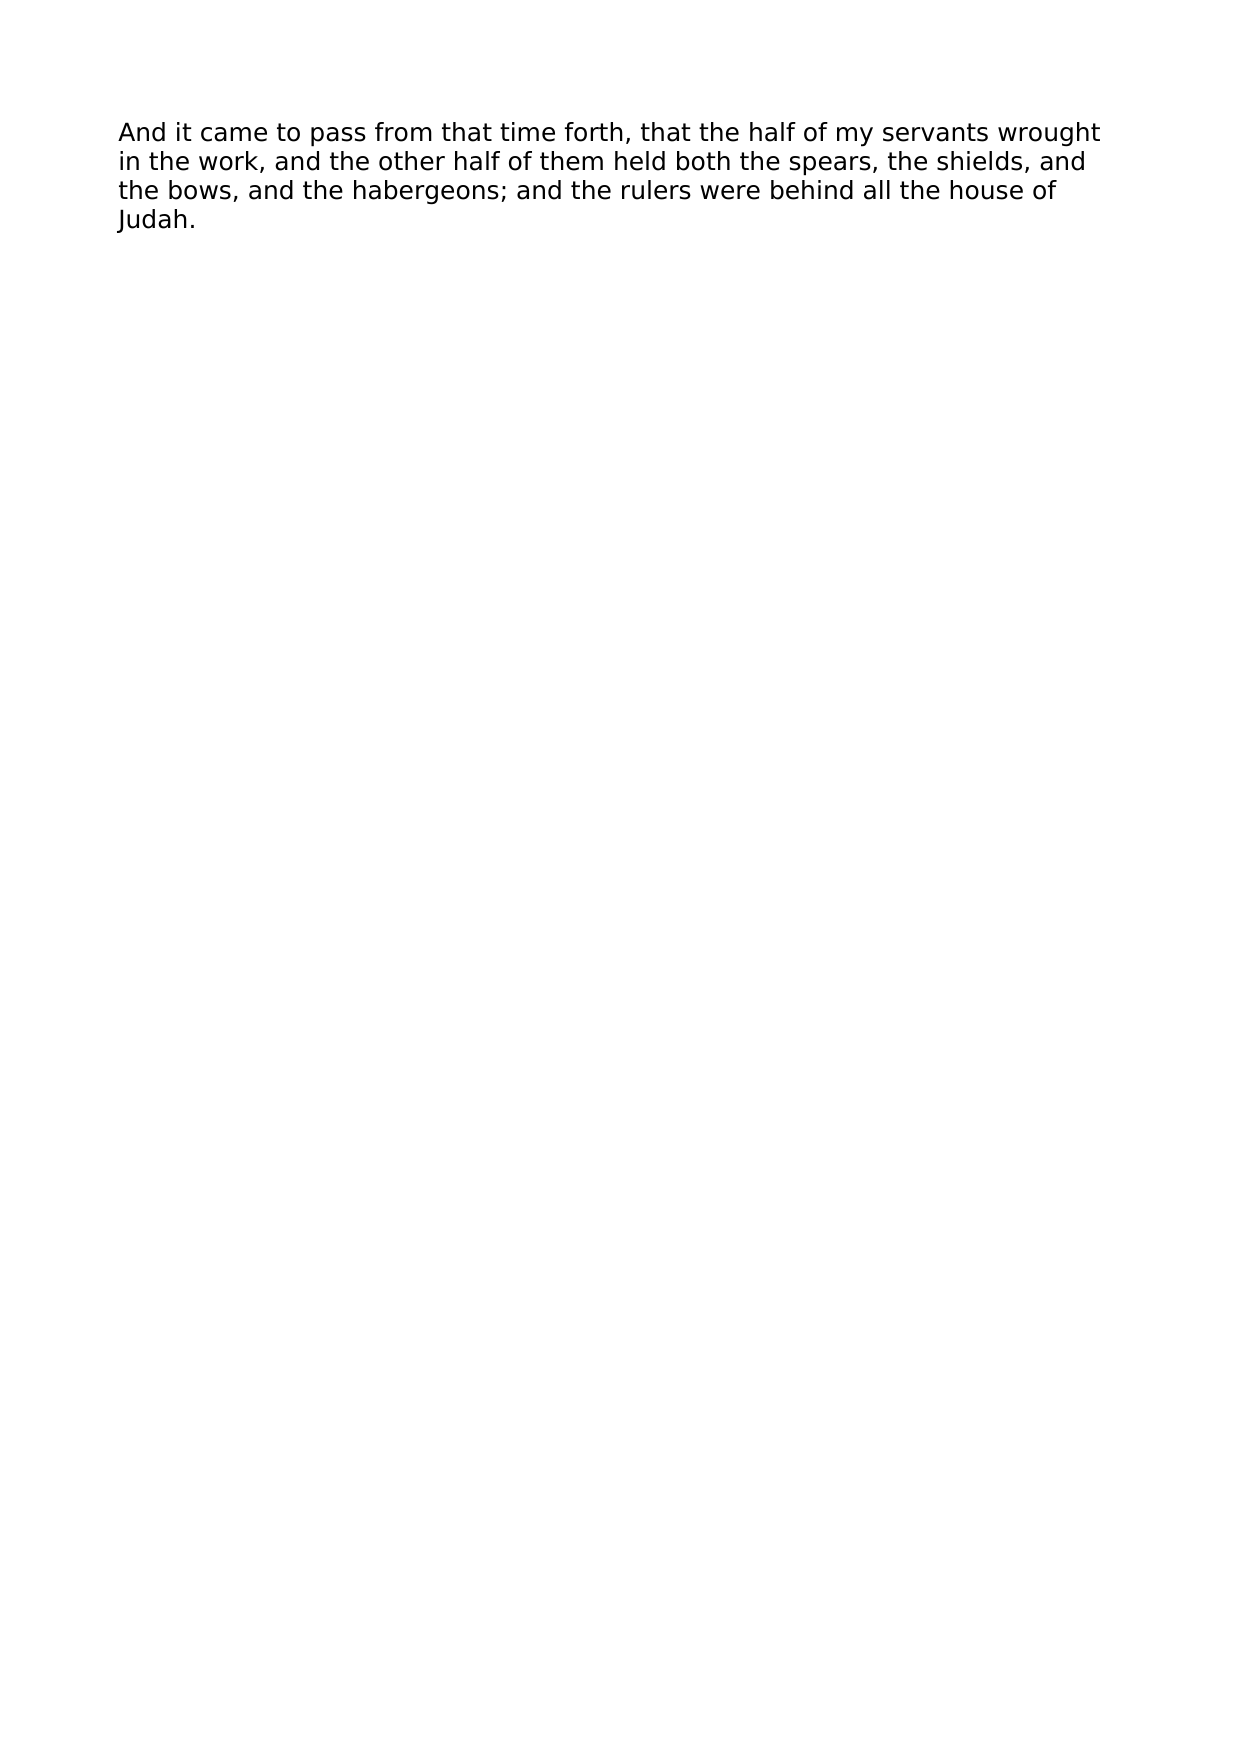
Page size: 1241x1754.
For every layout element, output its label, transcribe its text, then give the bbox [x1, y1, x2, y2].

text And it came to pass from that time forth, that the half of my servants wrought in the work, and the other half of them held both the spears, the shields, and the bows, and the habergeons; and the rulers were behind all the house of Judah. [118, 118, 1122, 235]
